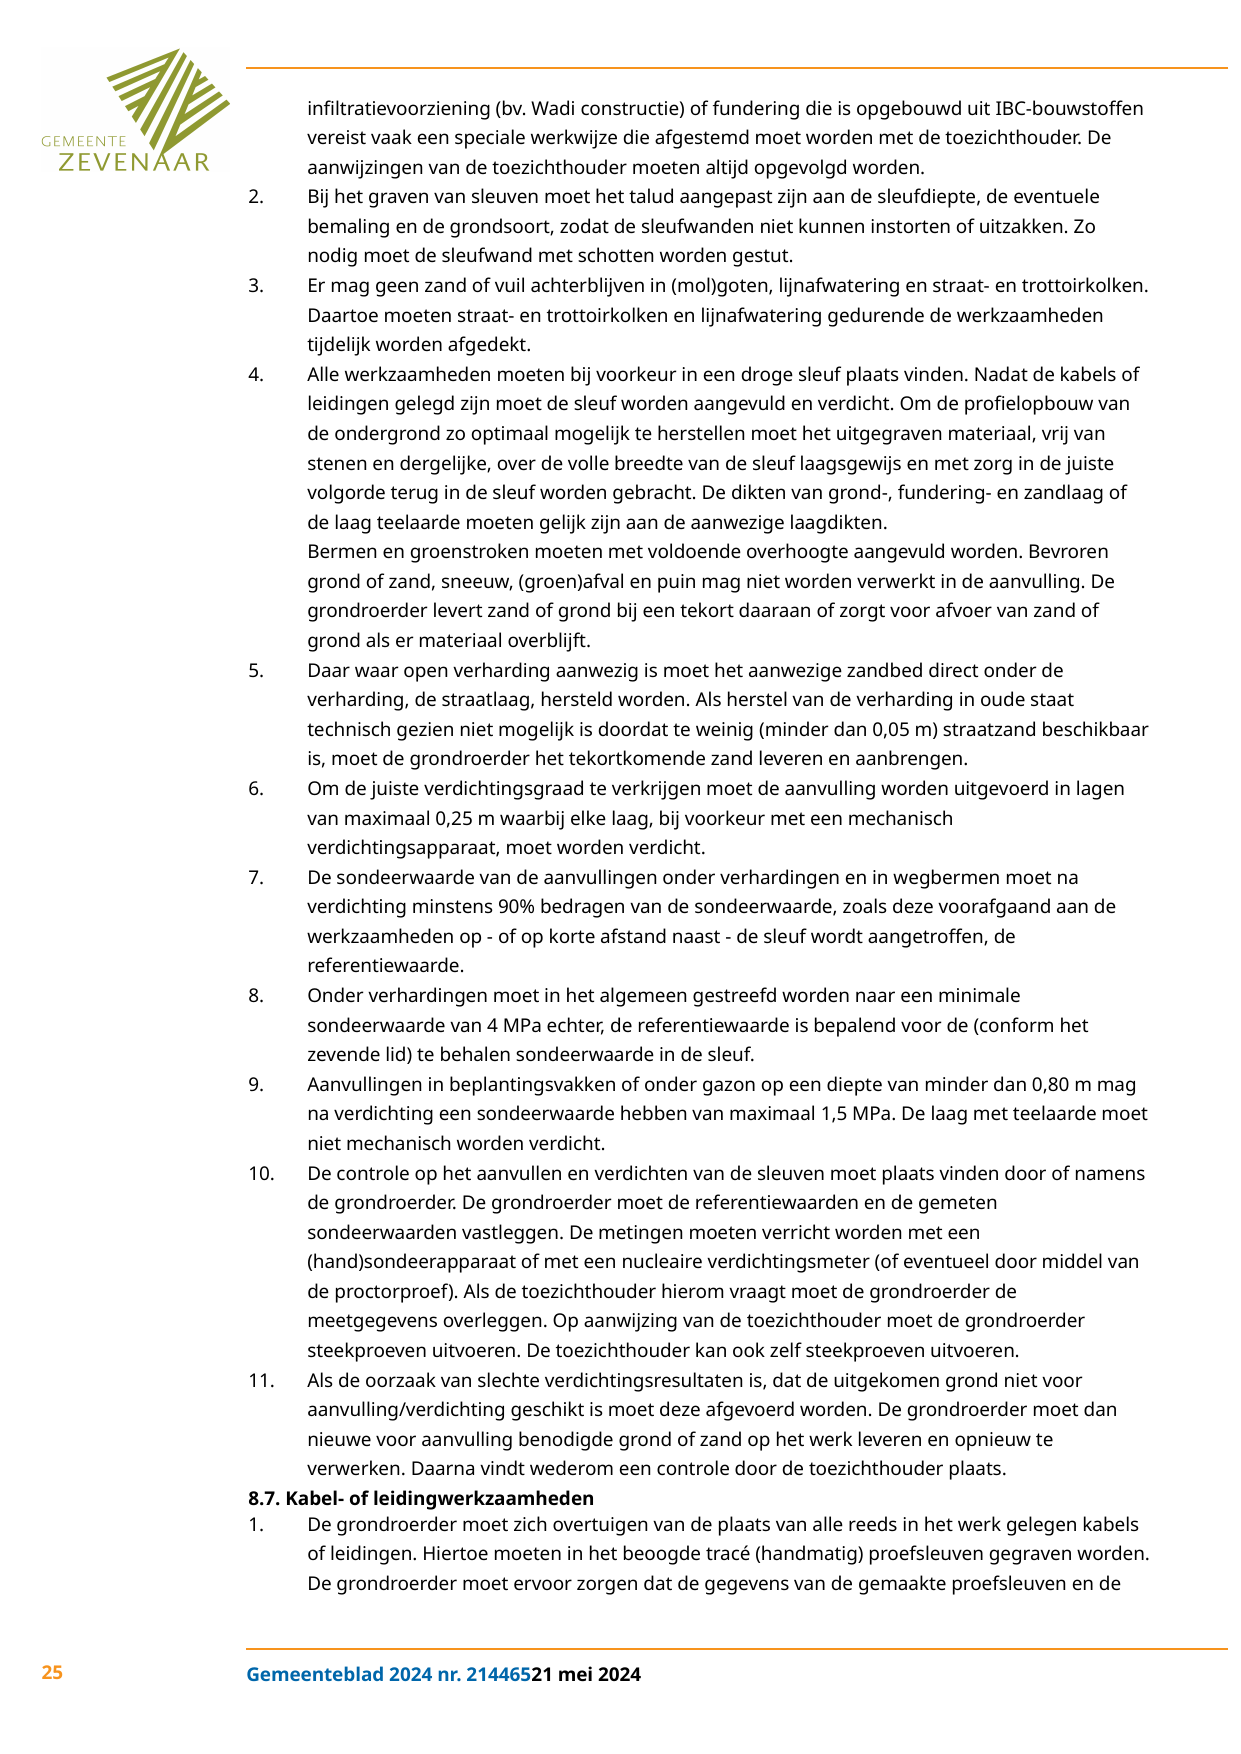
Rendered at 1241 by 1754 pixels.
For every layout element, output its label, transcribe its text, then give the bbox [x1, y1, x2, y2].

list De controle op het aanvullen en verdichten van de sleuven moet plaats vinden door of namens de grondroerder. De grondroerder moet de referentiewaarden en de gemeten sondeerwaarden vastleggen. De metingen moeten verricht worden met een (hand)sondeerapparaat of met een nucleaire verdichtingsmeter (of eventueel door middel van de proctorproef). Als de toezichthouder hierom vraagt moet de grondroerder de meetgegevens overleggen. Op aanwijzing van de toezichthouder moet de grondroerder steekproeven uitvoeren. De toezichthouder kan ook zelf steekproeven uitvoeren. [248, 1160, 1152, 1363]
list Bermen en groenstroken moeten met voldoende overhoogte aangevuld worden. Bevroren grond of zand, sneeuw, (groen)afval en puin mag niet worden verwerkt in de aanvulling. De grondroerder levert zand of grond bij een tekort daaraan of zorgt voor afvoer van zand of grond als er materiaal overblijft. [248, 538, 1152, 653]
list Om de juiste verdichtingsgraad te verkrijgen moet de aanvulling worden uitgevoerd in lagen van maximaal 0,25 m waarbij elke laag, bij voorkeur met een mechanisch verdichtingsapparaat, moet worden verdicht. [248, 775, 1152, 860]
list Daar waar open verharding aanwezig is moet het aanwezige zandbed direct onder de verharding, de straatlaag, hersteld worden. Als herstel van de verharding in oude staat technisch gezien niet mogelijk is doordat te weinig (minder dan 0,05 m) straatzand beschikbaar is, moet de grondroerder het tekortkomende zand leveren en aanbrengen. [248, 657, 1152, 771]
text 8.7. Kabel- of leidingwerkzaamheden [248, 1485, 1152, 1511]
list Alle werkzaamheden moeten bij voorkeur in een droge sleuf plaats vinden. Nadat de kabels of leidingen gelegd zijn moet de sleuf worden aangevuld en verdicht. Om de profielopbouw van de ondergrond zo optimaal mogelijk te herstellen moet het uitgegraven materiaal, vrij van stenen en dergelijke, over de volle breedte van de sleuf laagsgewijs en met zorg in de juiste volgorde terug in de sleuf worden gebracht. De dikten van grond-, fundering- en zandlaag of de laag teelaarde moeten gelijk zijn aan de aanwezige laagdikten. [248, 361, 1152, 535]
list De grondroerder moet zich overtuigen van de plaats van alle reeds in het werk gelegen kabels of leidingen. Hiertoe moeten in het beoogde tracé (handmatig) proefsleuven gegraven worden. De grondroerder moet ervoor zorgen dat de gegevens van de gemaakte proefsleuven en de [248, 1511, 1152, 1596]
list Als de oorzaak van slechte verdichtingsresultaten is, dat de uitgekomen grond niet voor aanvulling/verdichting geschikt is moet deze afgevoerd worden. De grondroerder moet dan nieuwe voor aanvulling benodigde grond of zand op het werk leveren en opnieuw te verwerken. Daarna vindt wederom een controle door de toezichthouder plaats. [248, 1367, 1152, 1481]
list Bij het graven van sleuven moet het talud aangepast zijn aan de sleufdiepte, de eventuele bemaling en de grondsoort, zodat de sleufwanden niet kunnen instorten of uitzakken. Zo nodig moet de sleufwand met schotten worden gestut. [248, 183, 1152, 268]
list Aanvullingen in beplantingsvakken of onder gazon op een diepte van minder dan 0,80 m mag na verdichting een sondeerwaarde hebben van maximaal 1,5 MPa. De laag met teelaarde moet niet mechanisch worden verdicht. [248, 1071, 1152, 1156]
list infiltratievoorziening (bv. Wadi constructie) of fundering die is opgebouwd uit IBC-bouwstoffen vereist vaak een speciale werkwijze die afgestemd moet worden met de toezichthouder. De aanwijzingen van de toezichthouder moeten altijd opgevolgd worden. [248, 95, 1152, 180]
picture [41, 47, 231, 172]
list De sondeerwaarde van de aanvullingen onder verhardingen en in wegbermen moet na verdichting minstens 90% bedragen van de sondeerwaarde, zoals deze voorafgaand aan de werkzaamheden op - of op korte afstand naast - de sleuf wordt aangetroffen, de referentiewaarde. [248, 864, 1152, 978]
list Er mag geen zand of vuil achterblijven in (mol)goten, lijnafwatering en straat- en trottoirkolken. Daartoe moeten straat- en trottoirkolken en lijnafwatering gedurende de werkzaamheden tijdelijk worden afgedekt. [248, 272, 1152, 357]
list Onder verhardingen moet in het algemeen gestreefd worden naar een minimale sondeerwaarde van 4 MPa echter, de referentiewaarde is bepalend voor de (conform het zevende lid) te behalen sondeerwaarde in de sleuf. [248, 982, 1152, 1067]
